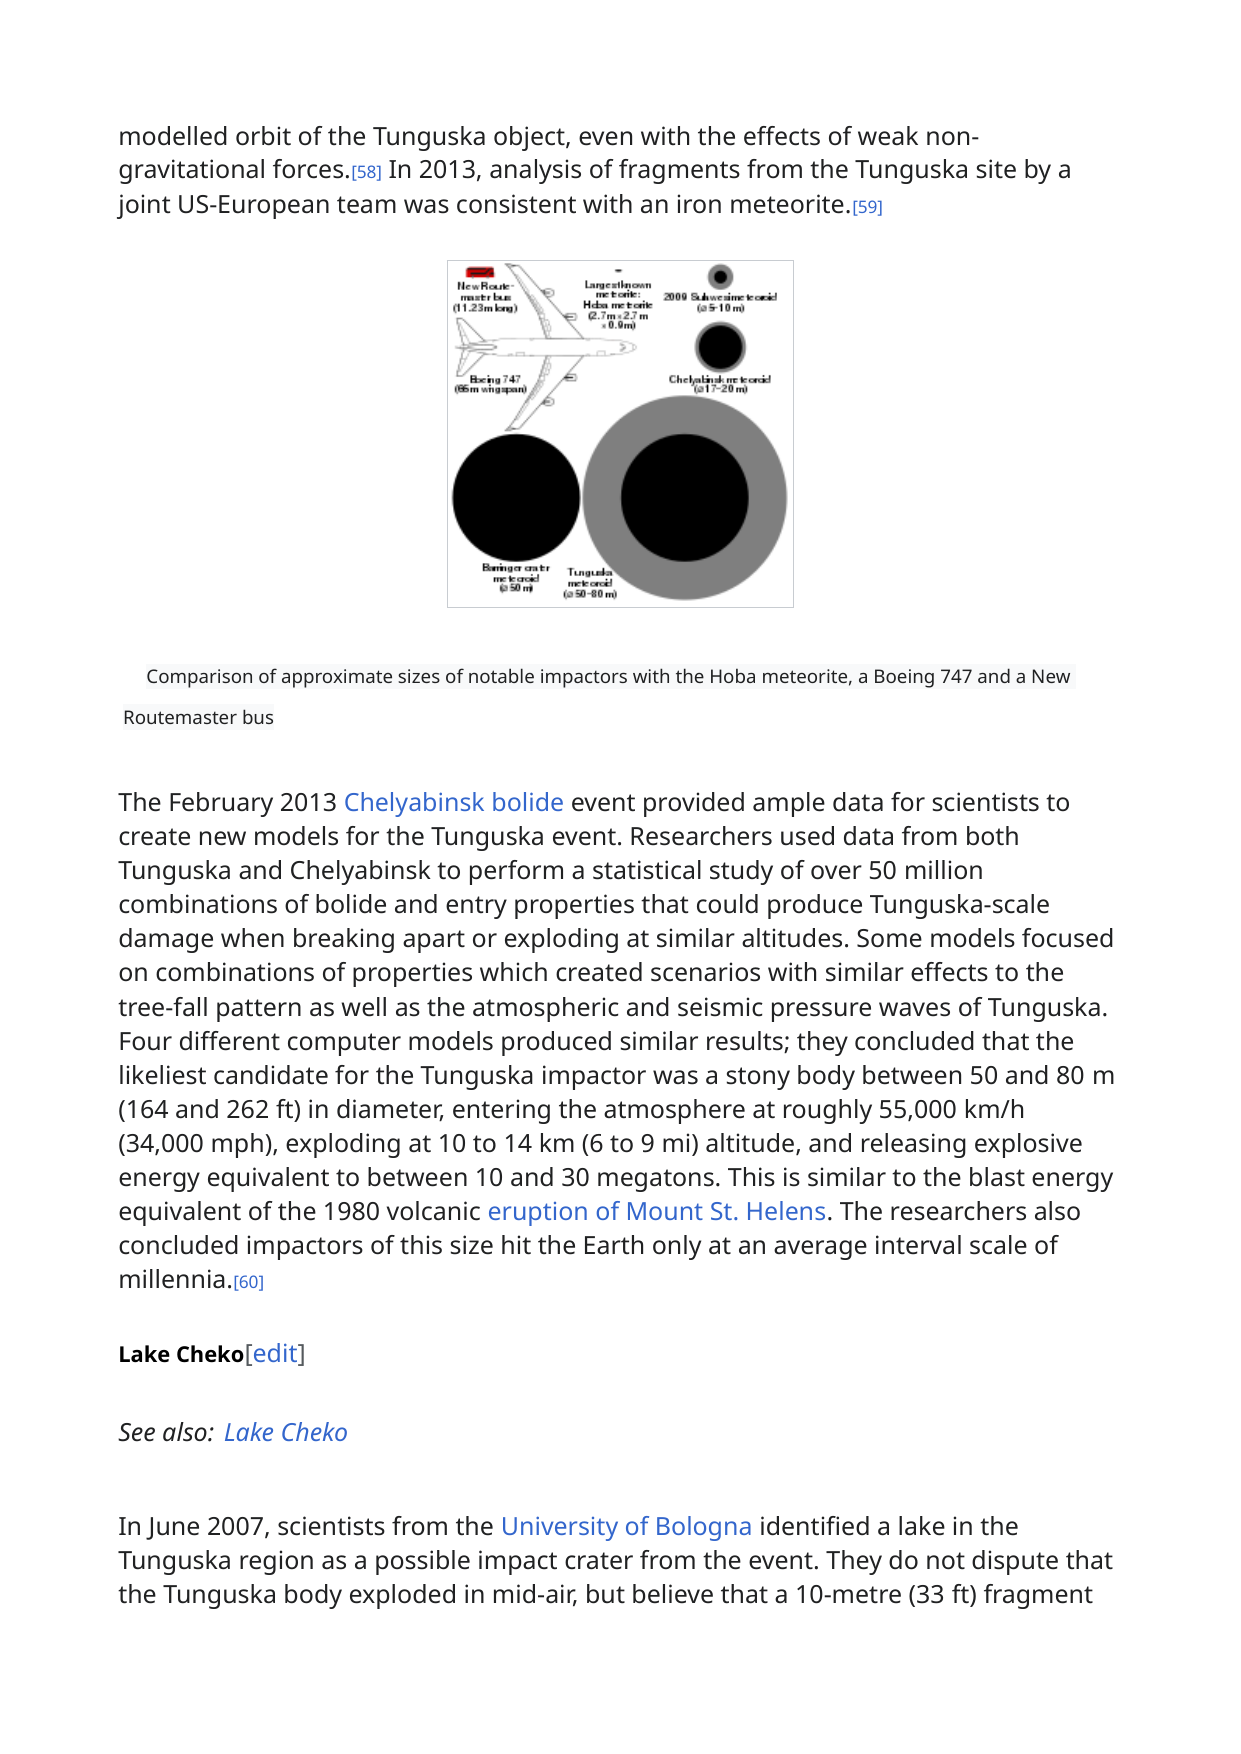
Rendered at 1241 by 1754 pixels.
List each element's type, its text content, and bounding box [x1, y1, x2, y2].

text In June 2007, scientists from the University of Bologna identified a lake in the Tunguska region as a possible impact crater from the event. They do not dispute that the Tunguska body exploded in mid-air, but believe that a 10-metre (33 ft) fragment [118, 1509, 1122, 1611]
subtitle Lake Cheko[edit] [118, 1335, 1122, 1369]
text See also: Lake Cheko [118, 1415, 1122, 1449]
text modelled orbit of the Tunguska object, even with the effects of weak non-gravitational forces.[58] In 2013, analysis of fragments from the Tunguska site by a joint US-European team was consistent with an iron meteorite.[59] [118, 118, 1122, 220]
picture [449, 262, 791, 604]
text The February 2013 Chelyabinsk bolide event provided ample data for scientists to create new models for the Tunguska event. Researchers used data from both Tunguska and Chelyabinsk to perform a statistical study of over 50 million combinations of bolide and entry properties that could produce Tunguska-scale damage when breaking apart or exploding at similar altitudes. Some models focused on combinations of properties which created scenarios with similar effects to the tree-fall pattern as well as the atmospheric and seismic pressure waves of Tunguska. Four different computer models produced similar results; they concluded that the likeliest candidate for the Tunguska impactor was a stony body between 50 and 80 m (164 and 262 ft) in diameter, entering the atmosphere at roughly 55,000 km/h (34,000 mph), exploding at 10 to 14 km (6 to 9 mi) altitude, and releasing explosive energy equivalent to between 10 and 30 megatons. This is similar to the blast energy equivalent of the 1980 volcanic eruption of Mount St. Helens. The researchers also concluded impactors of this size hit the Earth only at an average interval scale of millennia.[60] [118, 785, 1122, 1296]
text Comparison of approximate sizes of notable impactors with the Hoba meteorite, a Boeing 747 and a New Routemaster bus [123, 663, 1122, 730]
